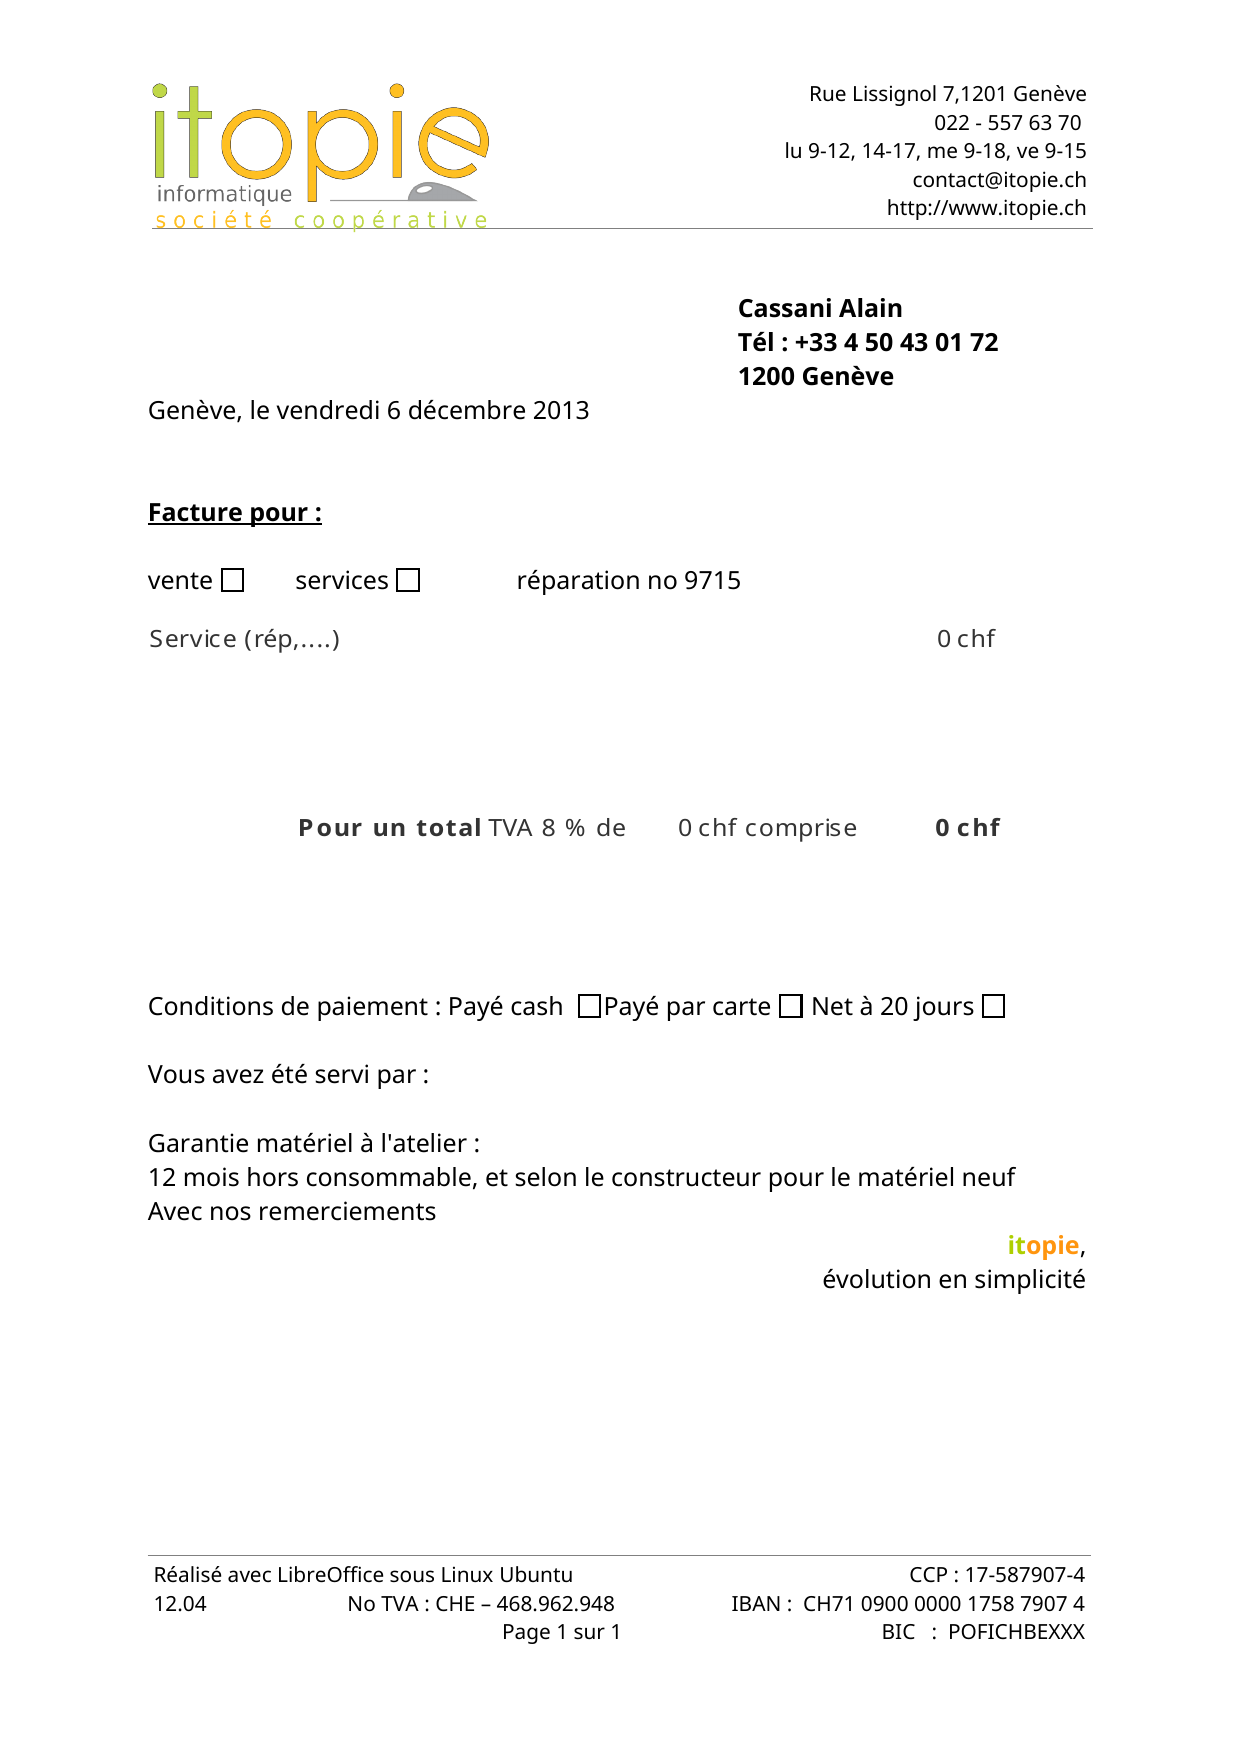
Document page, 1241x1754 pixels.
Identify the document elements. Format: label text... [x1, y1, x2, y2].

text évolution en simplicité [148, 1262, 1093, 1296]
text 12 mois hors consommable, et selon le constructeur pour le matériel neuf [148, 1159, 1093, 1193]
text Garantie matériel à l'atelier : [148, 1125, 1093, 1159]
text Facture pour : [148, 495, 1093, 529]
text itopie, [148, 1227, 1093, 1262]
text 1200 Genève [148, 358, 1093, 392]
text Avec nos remerciements [148, 1193, 1093, 1227]
text Cassani Alain [148, 290, 1093, 324]
text vente services réparation no 9715 [148, 563, 1093, 597]
text Conditions de paiement : Payé cash Payé par carte Net à 20 jours [148, 989, 1093, 1023]
text Tél : +33 4 50 43 01 72 [148, 324, 1093, 358]
picture [138, 72, 500, 244]
text Genève, le vendredi 6 décembre 2013 [148, 392, 1093, 427]
text Vous avez été servi par : [148, 1057, 1093, 1091]
